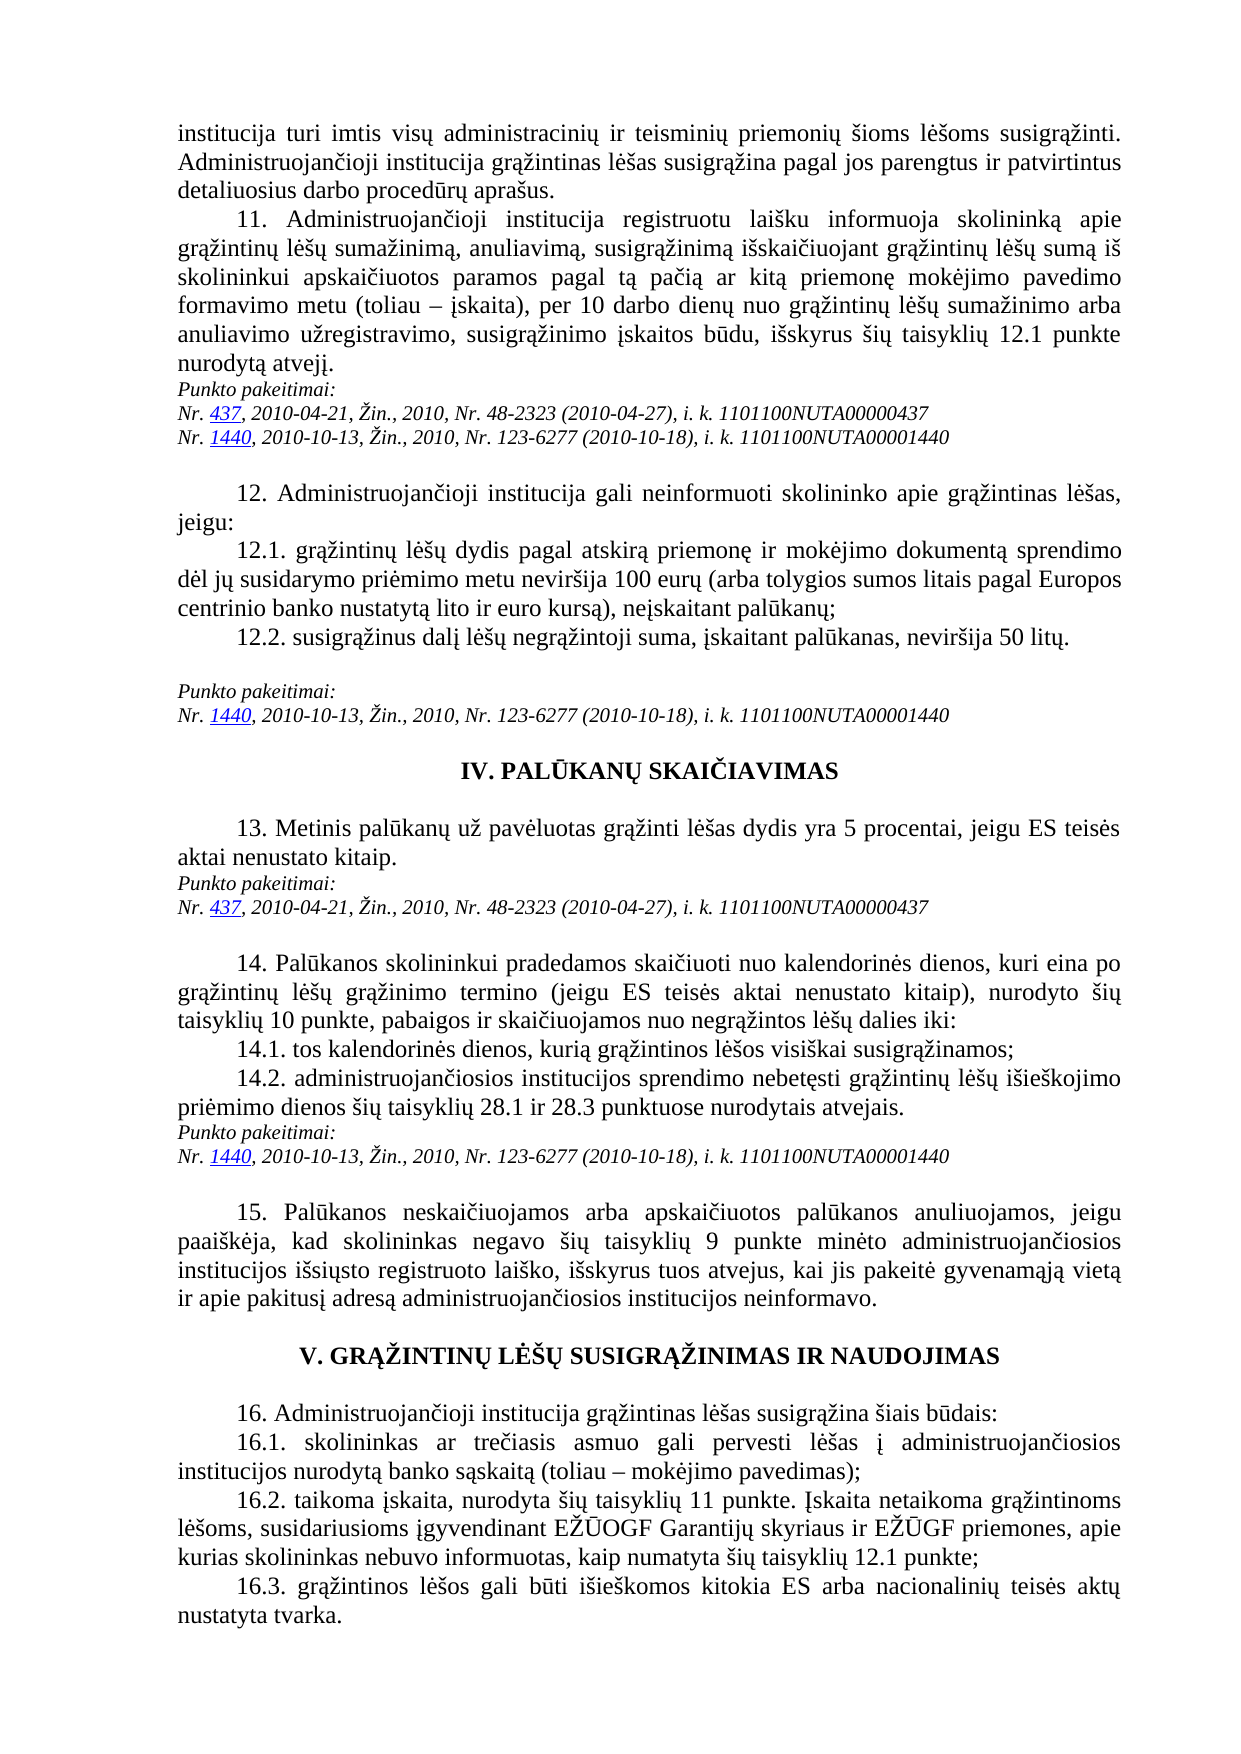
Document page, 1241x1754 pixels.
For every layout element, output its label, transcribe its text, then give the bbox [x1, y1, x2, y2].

text Nr. 1440, 2010-10-13, Žin., 2010, Nr. 123-6277 (2010-10-18), i. k. 1101100NUTA00001440 [177, 1144, 1122, 1168]
text 14.2. administruojančiosios institucijos sprendimo nebetęsti grąžintinų lėšų išieškojimo priėmimo dienos šių taisyklių 28.1 ir 28.3 punktuose nurodytais atvejais. [177, 1063, 1122, 1120]
text 14. Palūkanos skolininkui pradedamos skaičiuoti nuo kalendorinės dienos, kuri eina po grąžintinų lėšų grąžinimo termino (jeigu ES teisės aktai nenustato kitaip), nurodyto šių taisyklių 10 punkte, pabaigos ir skaičiuojamos nuo negrąžintos lėšų dalies iki: [177, 948, 1122, 1034]
text 12.2. susigrąžinus dalį lėšų negrąžintoji suma, įskaitant palūkanas, neviršija 50 litų. [177, 622, 1122, 650]
text 13. Metinis palūkanų už pavėluotas grąžinti lėšas dydis yra 5 procentai, jeigu ES teisės aktai nenustato kitaip. [177, 813, 1122, 871]
text Nr. 437, 2010-04-21, Žin., 2010, Nr. 48-2323 (2010-04-27), i. k. 1101100NUTA00000437 [177, 401, 1122, 425]
text Punkto pakeitimai: [177, 679, 1122, 703]
text Nr. 1440, 2010-10-13, Žin., 2010, Nr. 123-6277 (2010-10-18), i. k. 1101100NUTA00001440 [177, 425, 1122, 449]
text 14.1. tos kalendorinės dienos, kurią grąžintinos lėšos visiškai susigrąžinamos; [177, 1034, 1122, 1063]
text Punkto pakeitimai: [177, 871, 1122, 895]
text 12.1. grąžintinų lėšų dydis pagal atskirą priemonę ir mokėjimo dokumentą sprendimo dėl jų susidarymo priėmimo metu neviršija 100 eurų (arba tolygios sumos litais pagal Europos centrinio banko nustatytą lito ir euro kursą), neįskaitant palūkanų; [177, 535, 1122, 622]
text 16.1. skolininkas ar trečiasis asmuo gali pervesti lėšas į administruojančiosios institucijos nurodytą banko sąskaitą (toliau – mokėjimo pavedimas); [177, 1427, 1122, 1485]
text 12. Administruojančioji institucija gali neinformuoti skolininko apie grąžintinas lėšas, jeigu: [177, 478, 1122, 535]
text IV. Palūkanų skaičiavimas [177, 756, 1122, 785]
text Nr. 437, 2010-04-21, Žin., 2010, Nr. 48-2323 (2010-04-27), i. k. 1101100NUTA00000437 [177, 895, 1122, 919]
text 16.2. taikoma įskaita, nurodyta šių taisyklių 11 punkte. Įskaita netaikoma grąžintinoms lėšoms, susidariusioms įgyvendinant EŽŪOGF Garantijų skyriaus ir EŽŪGF priemones, apie kurias skolininkas nebuvo informuotas, kaip numatyta šių taisyklių 12.1 punkte; [177, 1485, 1122, 1571]
text 11. Administruojančioji institucija registruotu laišku informuoja skolininką apie grąžintinų lėšų sumažinimą, anuliavimą, susigrąžinimą išskaičiuojant grąžintinų lėšų sumą iš skolininkui apskaičiuotos paramos pagal tą pačią ar kitą priemonę mokėjimo pavedimo formavimo metu (toliau – įskaita), per 10 darbo dienų nuo grąžintinų lėšų sumažinimo arba anuliavimo užregistravimo, susigrąžinimo įskaitos būdu, išskyrus šių taisyklių 12.1 punkte nurodytą atvejį. [177, 204, 1122, 377]
text 16.3. grąžintinos lėšos gali būti išieškomos kitokia ES arba nacionalinių teisės aktų nustatyta tvarka. [177, 1571, 1122, 1628]
text Nr. 1440, 2010-10-13, Žin., 2010, Nr. 123-6277 (2010-10-18), i. k. 1101100NUTA00001440 [177, 703, 1122, 727]
text Punkto pakeitimai: [177, 1120, 1122, 1144]
text V. Grąžintinų lėšų susigrąžinimas ir naudojimas [177, 1341, 1122, 1370]
text 15. Palūkanos neskaičiuojamos arba apskaičiuotos palūkanos anuliuojamos, jeigu paaiškėja, kad skolininkas negavo šių taisyklių 9 punkte minėto administruojančiosios institucijos išsiųsto registruoto laiško, išskyrus tuos atvejus, kai jis pakeitė gyvenamąją vietą ir apie pakitusį adresą administruojančiosios institucijos neinformavo. [177, 1197, 1122, 1312]
text institucija turi imtis visų administracinių ir teisminių priemonių šioms lėšoms susigrąžinti. Administruojančioji institucija grąžintinas lėšas susigrąžina pagal jos parengtus ir patvirtintus detaliuosius darbo procedūrų aprašus. [177, 118, 1122, 204]
text Punkto pakeitimai: [177, 377, 1122, 401]
text 16. Administruojančioji institucija grąžintinas lėšas susigrąžina šiais būdais: [177, 1398, 1122, 1427]
